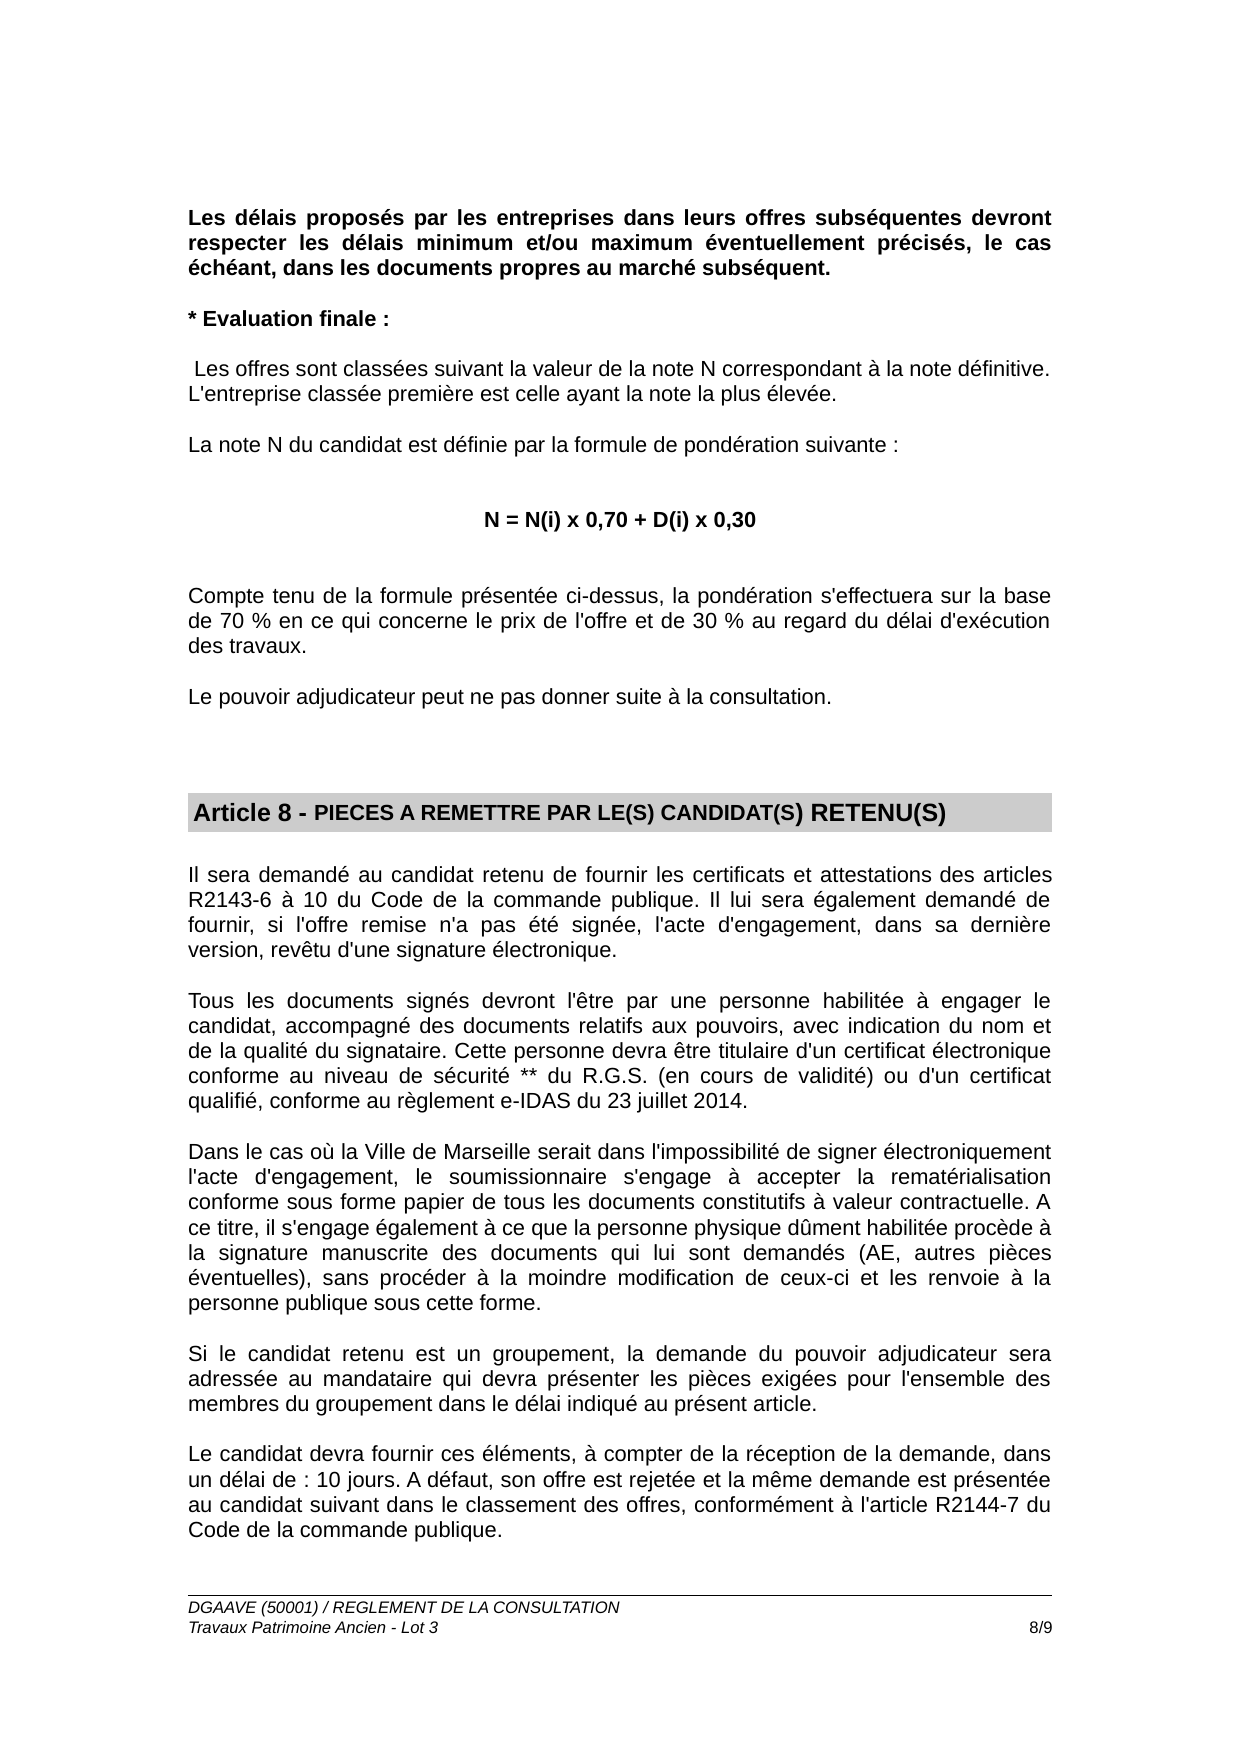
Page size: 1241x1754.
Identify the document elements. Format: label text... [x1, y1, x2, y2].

text Si le candidat retenu est un groupement, la demande du pouvoir adjudicateur sera adressée au mandataire qui devra présenter les pièces exigées pour l'ensemble des membres du groupement dans le délai indiqué au présent article. [188, 1340, 1052, 1416]
text * Evaluation finale : [188, 305, 1052, 331]
text N = N(i) x 0,70 + D(i) x 0,30 [188, 507, 1052, 532]
subtitle PIECES A REMETTRE PAR LE(S) CANDIDAT(S) RETENU(S) [190, 795, 1050, 830]
text La note N du candidat est définie par la formule de pondération suivante : [188, 431, 1052, 457]
text Le candidat devra fournir ces éléments, à compter de la réception de la demande, dans un délai de : 10 jours. A défaut, son offre est rejetée et la même demande est présentée au candidat suivant dans le classement des offres, conformément à l'article R2144-7 du Code de la commande publique. [188, 1441, 1052, 1542]
text Il sera demandé au candidat retenu de fournir les certificats et attestations des articles R2143-6 à 10 du Code de la commande publique. Il lui sera également demandé de fournir, si l'offre remise n'a pas été signée, l'acte d'engagement, dans sa dernière version, revêtu d'une signature électronique. [188, 861, 1052, 962]
text Le pouvoir adjudicateur peut ne pas donner suite à la consultation. [188, 683, 1052, 709]
text Dans le cas où la Ville de Marseille serait dans l'impossibilité de signer électroniquement l'acte d'engagement, le soumissionnaire s'engage à accepter la rematérialisation conforme sous forme papier de tous les documents constitutifs à valeur contractuelle. A ce titre, il s'engage également à ce que la personne physique dûment habilitée procède à la signature manuscrite des documents qui lui sont demandés (AE, autres pièces éventuelles), sans procéder à la moindre modification de ceux-ci et les renvoie à la personne publique sous cette forme. [188, 1139, 1052, 1315]
text Compte tenu de la formule présentée ci-dessus, la pondération s'effectuera sur la base de 70 % en ce qui concerne le prix de l'offre et de 30 % au regard du délai d'exécution des travaux. [188, 583, 1052, 658]
text Les délais proposés par les entreprises dans leurs offres subséquentes devront respecter les délais minimum et/ou maximum éventuellement précisés, le cas échéant, dans les documents propres au marché subséquent. [188, 204, 1052, 280]
text Les offres sont classées suivant la valeur de la note N correspondant à la note définitive. L'entreprise classée première est celle ayant la note la plus élevée. [188, 356, 1052, 406]
text Tous les documents signés devront l'être par une personne habilitée à engager le candidat, accompagné des documents relatifs aux pouvoirs, avec indication du nom et de la qualité du signataire. Cette personne devra être titulaire d'un certificat électronique conforme au niveau de sécurité ** du R.G.S. (en cours de validité) ou d'un certificat qualifié, conforme au règlement e-IDAS du 23 juillet 2014. [188, 987, 1052, 1113]
